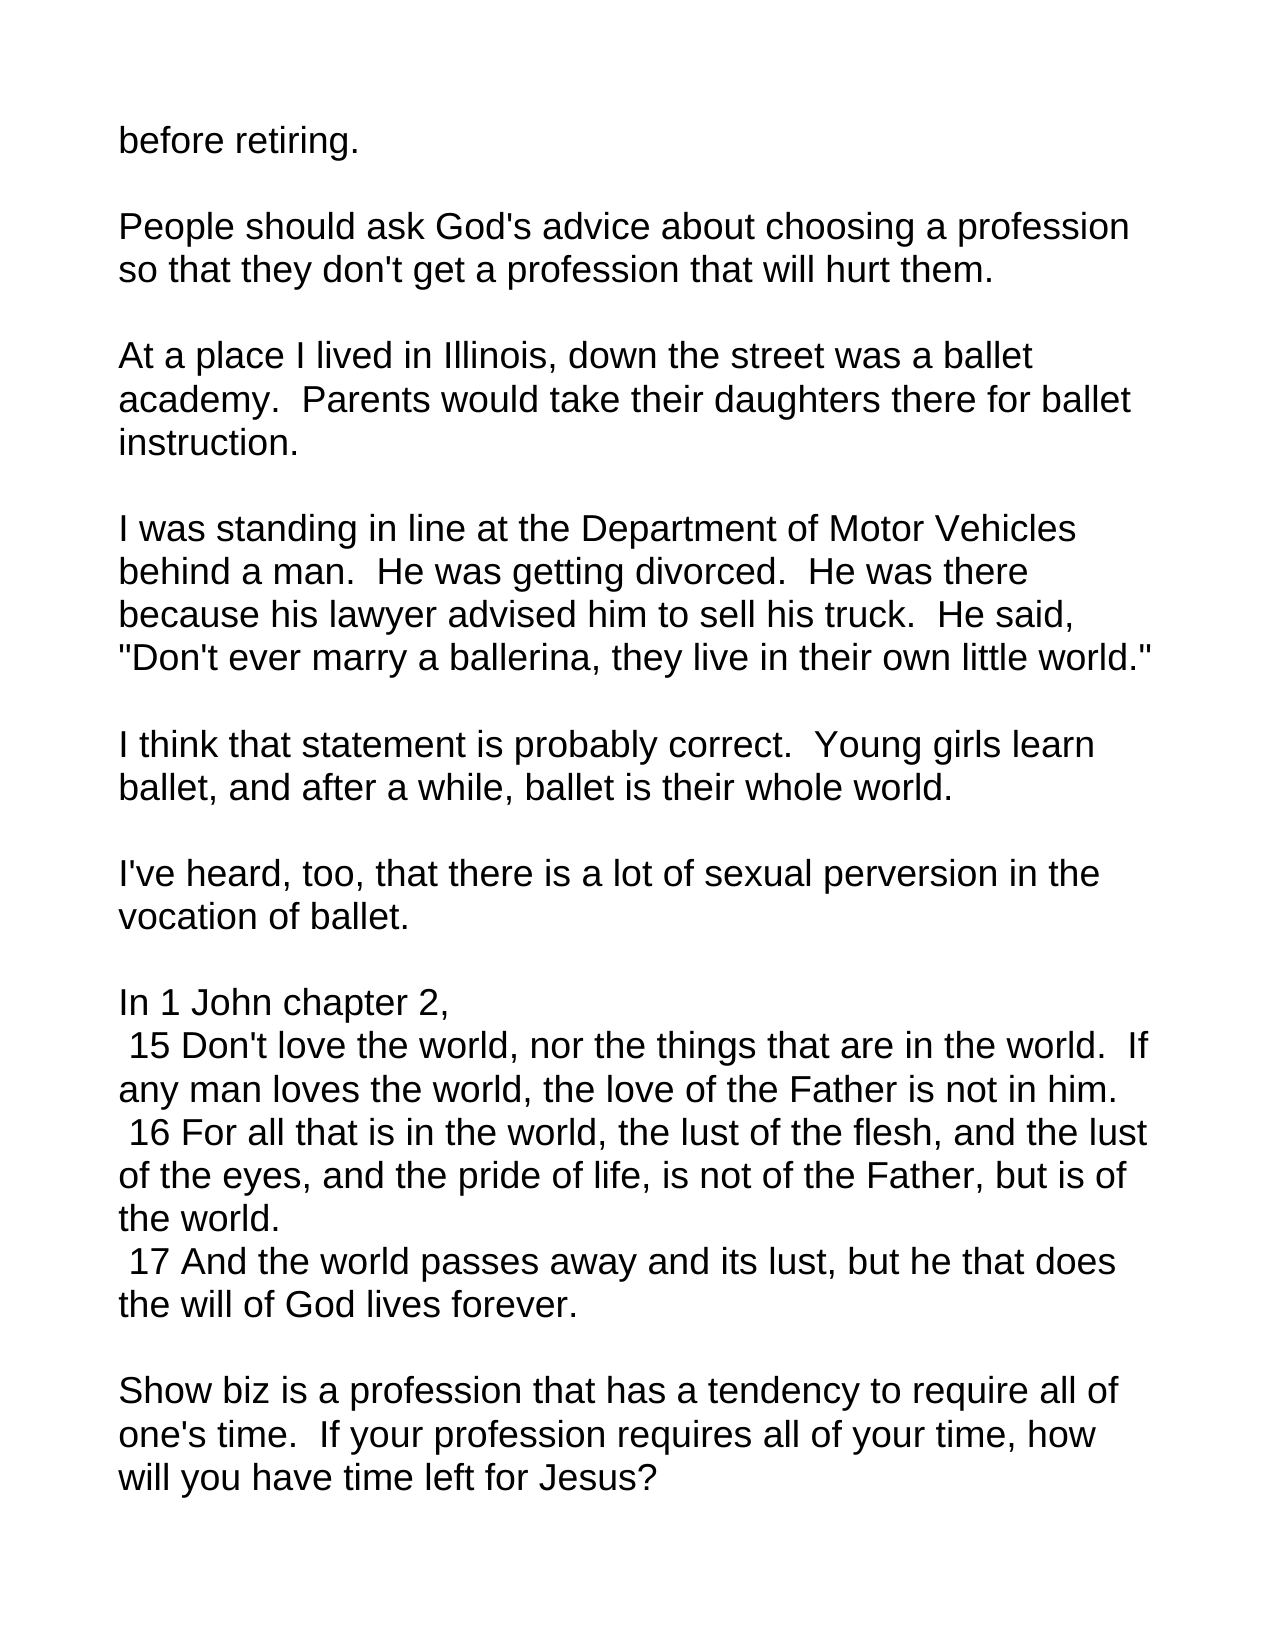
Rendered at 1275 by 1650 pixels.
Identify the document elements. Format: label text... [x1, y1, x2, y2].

text I think that statement is probably correct. Young girls learn ballet, and after a while, ballet is their whole world. [118, 722, 1157, 808]
text 16 For all that is in the world, the lust of the flesh, and the lust of the eyes, and the pride of life, is not of the Father, but is of the world. [118, 1110, 1157, 1239]
text I was standing in line at the Department of Motor Vehicles behind a man. He was getting divorced. He was there because his lawyer advised him to sell his truck. He said, "Don't ever marry a ballerina, they live in their own little world." [118, 506, 1157, 679]
text In 1 John chapter 2, [118, 981, 1157, 1024]
text 15 Don't love the world, nor the things that are in the world. If any man loves the world, the love of the Father is not in him. [118, 1024, 1157, 1110]
text At a place I lived in Illinois, down the street was a ballet academy. Parents would take their daughters there for ballet instruction. [118, 334, 1157, 463]
text People should ask God's advice about choosing a profession so that they don't get a profession that will hurt them. [118, 204, 1157, 291]
text I've heard, too, that there is a lot of sexual perversion in the vocation of ballet. [118, 851, 1157, 937]
text before retiring. [118, 118, 1157, 161]
text 17 And the world passes away and its lust, but he that does the will of God lives forever. [118, 1239, 1157, 1326]
text Show biz is a profession that has a tendency to require all of one's time. If your profession requires all of your time, how will you have time left for Jesus? [118, 1369, 1157, 1498]
